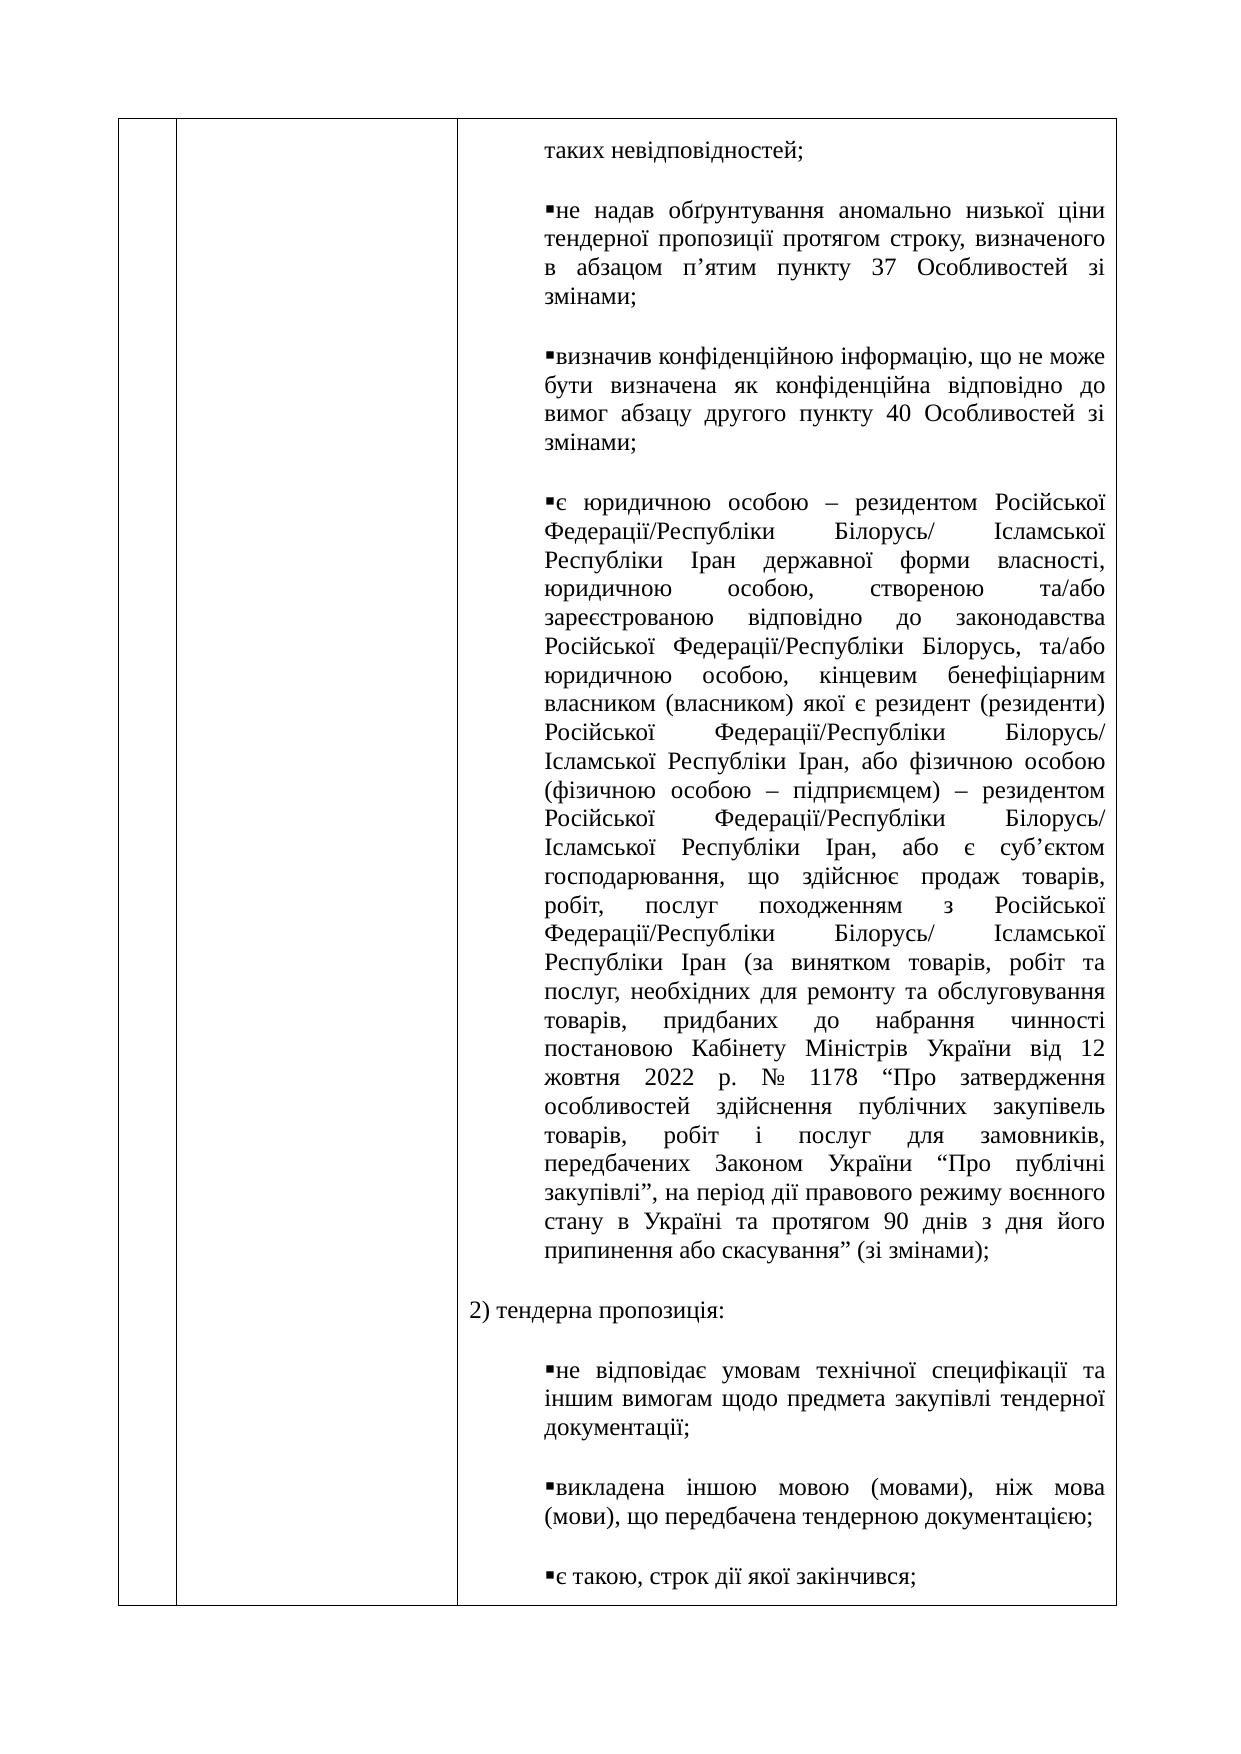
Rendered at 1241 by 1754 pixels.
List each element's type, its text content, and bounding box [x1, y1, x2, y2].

table_cell [119, 119, 176, 1605]
table_cell Замовник відхиляє тендерну пропозицію із зазначенням аргументації в електронній системі закупівель у разі, коли: 1) учасник процедури закупівлі: зазначив у тендерній пропозиції недостовірну інформацію, що є суттєвою для визначення результатів відкритих торгів, яку замовником виявлено згідно з абзацом першим пункту 42 Особливостей зі змінами; не надав забезпечення тендерної пропозиції, якщо таке забезпечення вимагалося замовником, та/або забезпечення тендерної пропозиції не відповідає умовам, що визначені замовником у тендерній документації до такого забезпечення тендерної пропозиції; не виправив виявлені замовником після розкриття тендерних пропозицій невідповідності в інформації та/або документах, що подані ним у складі своєї тендерної пропозиції, та/або змінив предмет закупівлі (його найменування, марку, модель тощо) під час виправлення виявлених замовником невідповідностей, протягом 24 годин з моменту розміщення замовником в електронній системі закупівель повідомлення з вимогою про усунення таких невідповідностей; не надав обґрунтування аномально низької ціни тендерної пропозиції протягом строку, визначеного в абзацом п’ятим пункту 37 Особливостей зі змінами; визначив конфіденційною інформацію, що не може бути визначена як конфіденційна відповідно до вимог абзацу другого пункту 40 Особливостей зі змінами; є юридичною особою – резидентом Російської Федерації/Республіки Білорусь/ Ісламської Республіки Іран державної форми власності, юридичною особою, створеною та/або зареєстрованою відповідно до законодавства Російської Федерації/Республіки Білорусь, та/або юридичною особою, кінцевим бенефіціарним власником (власником) якої є резидент (резиденти) Російської Федерації/Республіки Білорусь/ Ісламської Республіки Іран, або фізичною особою (фізичною особою – підприємцем) – резидентом Російської Федерації/Республіки Білорусь/ Ісламської Республіки Іран, або є суб’єктом господарювання, що здійснює продаж товарів, робіт, послуг походженням з Російської Федерації/Республіки Білорусь/ Ісламської Республіки Іран (за винятком товарів, робіт та послуг, необхідних для ремонту та обслуговування товарів, придбаних до набрання чинності постановою Кабінету Міністрів України від 12 жовтня 2022 р. № 1178 “Про затвердження особливостей здійснення публічних закупівель товарів, робіт і послуг для замовників, передбачених Законом України “Про публічні закупівлі”, на період дії правового режиму воєнного стану в Україні та протягом 90 днів з дня його припинення або скасування” (зі змінами); 2) тендерна пропозиція: не відповідає умовам технічної специфікації та іншим вимогам щодо предмета закупівлі тендерної документації; викладена іншою мовою (мовами), ніж мова (мови), що передбачена тендерною документацією; є такою, строк дії якої закінчився; є такою, ціна якої перевищує очікувану вартість предмета закупівлі, визначену замовником в оголошенні про проведення відкритих торгів, якщо замовник у тендерній документації не зазначив про прийняття до розгляду тендерної пропозиції, ціна якої є вищою, ніж очікувана вартість предмета закупівлі, визначена замовником в оголошенні про проведення відкритих торгів, та/або не зазначив прийнятний відсоток перевищення або відсоток перевищення є більшим, ніж зазначений замовником в тендерній документації; не відповідає вимогам, установленим у тендерній документації відповідно до абзацу першого частини третьої статті 22 Закону; 3) переможець процедури закупівлі: відмовився від підписання договору про закупівлю відповідно до вимог тендерної документації або укладення договору про закупівлю; не надав у спосіб, зазначений в тендерній документації, документи, що підтверджують відсутність підстав, установлених, пунктом 47 цих особливостей; не надав копію ліцензії або документа дозвільного характеру (у разі їх наявності) відповідно до частини другої статті 41 Закону; не надав забезпечення виконання договору про закупівлю, якщо таке забезпечення вимагалося замовником; надав недостовірну інформацію, що є суттєвою для визначення результатів процедури закупівлі, яку замовником виявлено згідно з абзацом другим пункту 42 Особливостей зі змінами. Замовник може відхилити тендерну пропозицію із зазначенням аргументації в електронній системі закупівель у разі, коли: учасник процедури закупівлі надав неналежне обґрунтування щодо ціни або вартості відповідних товарів, робіт чи послуг тендерної пропозиції, що є аномально низькою; учасник процедури закупівлі не виконав свої зобов’язання за раніше укладеним договором про закупівлю із тим самим замовником, що призвело до застосування санкції у вигляді штрафів та/або відшкодування збитків протягом трьох років з дати їх застосування, з наданням документального підтвердження застосування до такого учасника санкції (рішення суду або факт добровільної сплати штрафу, або відшкодування збитків). Замовник зобов’язаний відхилити тендерну пропозицію переможця процедури закупівлі в разі, коли наявні підстави, визначені пунктом 47 Особливостей. Інформація про відхилення тендерної пропозиції, у тому числі підстави такого відхилення (з посиланням на відповідні положення цих особливостей та умови тендерної документації, яким така тендерна пропозиція та/або учасник не відповідають, із зазначенням, у чому саме полягає така невідповідність), протягом одного дня з дати ухвалення рішення оприлюднюється в електронній системі закупівель та автоматично надсилається учаснику процедури закупівлі/переможцю процедури закупівлі, тендерна пропозиція якого відхилена, через електронну систему закупівель. У разі якщо учасник, тендерна пропозиція якого відхилена, вважає недостатньою аргументацію, зазначену в повідомленні та протоколі розгляду тендерних пропозицій, такий учасник може звернутися до замовника з вимогою надати додаткову інформацію про причини невідповідності його пропозиції умовам тендерної документації, зокрема технічній специфікації, та/або його невідповідності кваліфікаційним критеріям, а замовник зобов’язаний надати йому відповідь з такою інформацією не пізніш як через чотири дні з дати надходження такого звернення через електронну систему закупівель, але до моменту оприлюднення договору про закупівлю в електронній системі закупівель відповідно до статті 10 Закону. [458, 119, 1116, 1605]
table_cell [177, 119, 457, 1605]
